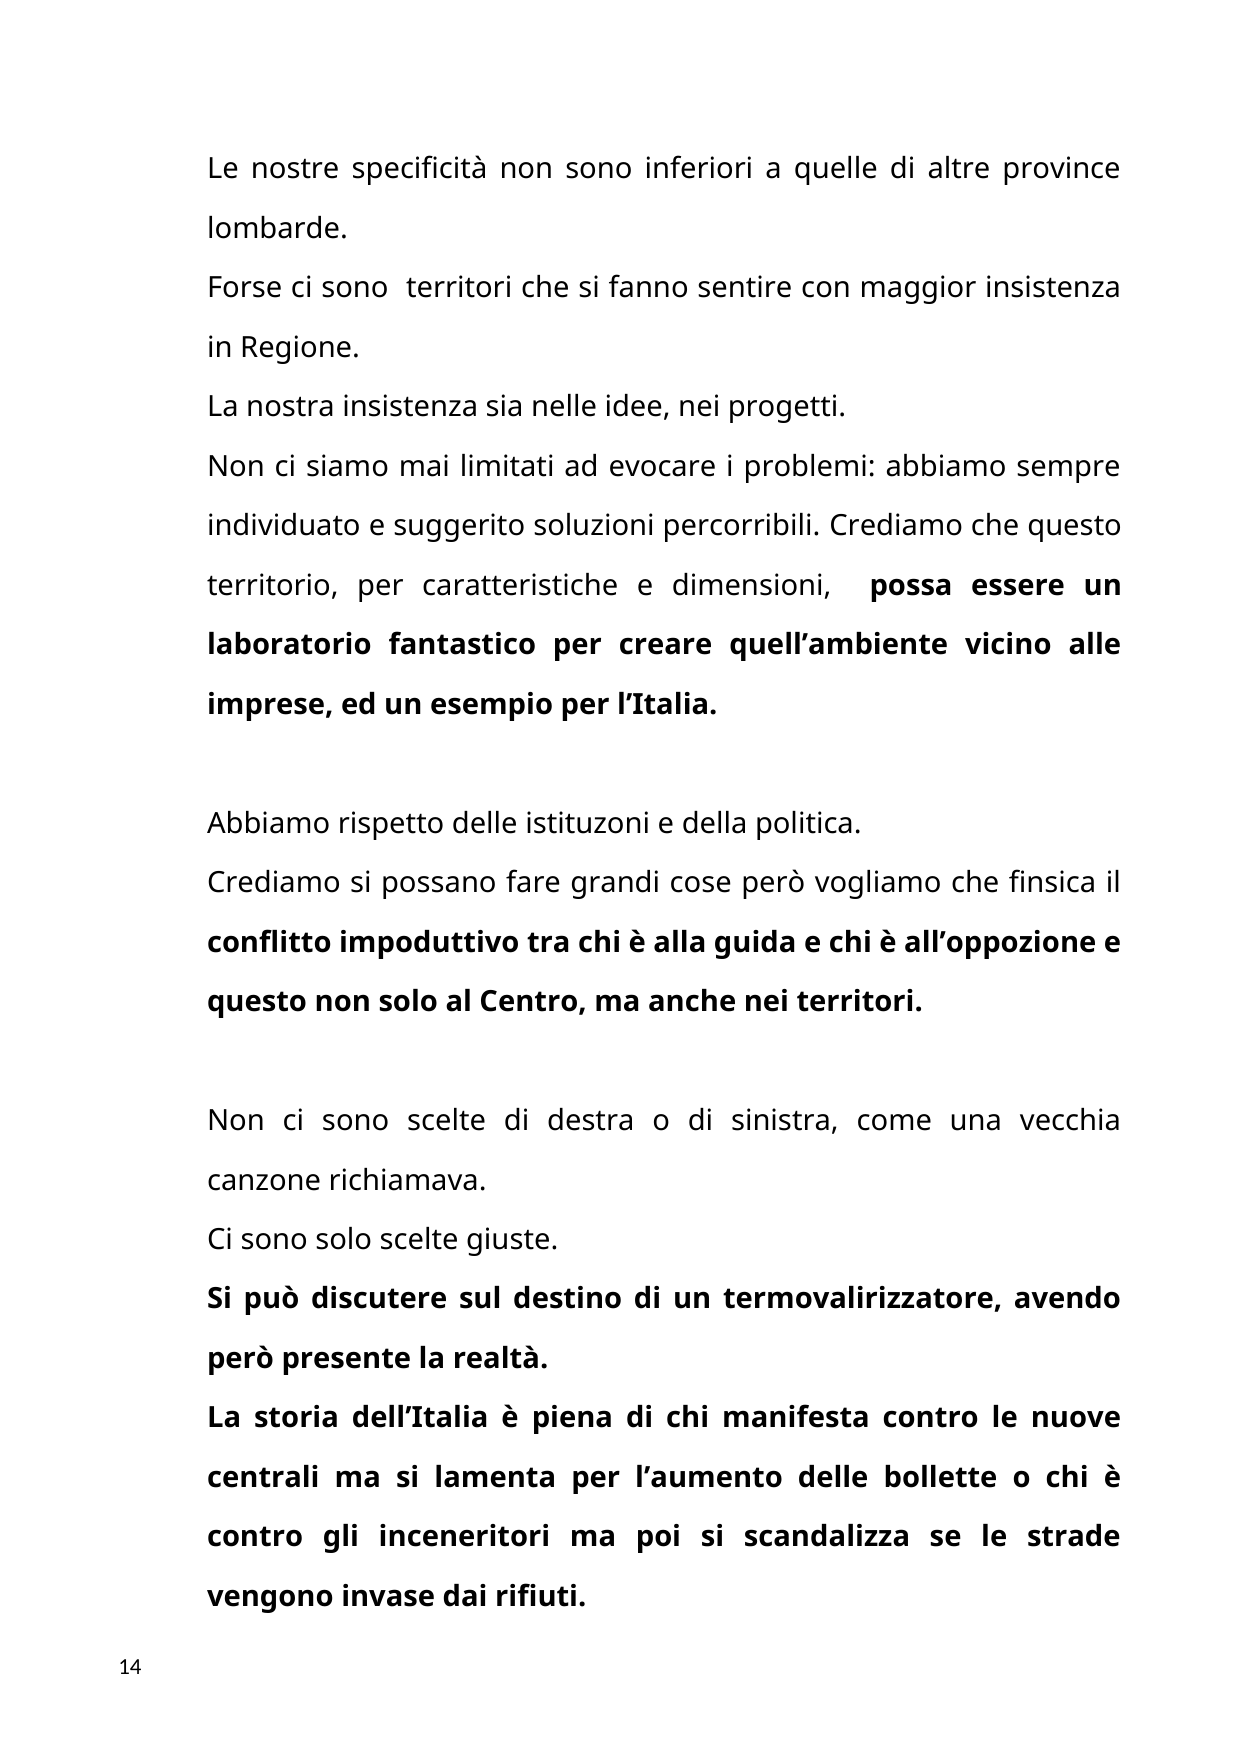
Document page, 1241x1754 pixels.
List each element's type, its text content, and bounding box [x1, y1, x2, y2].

text Forse ci sono territori che si fanno sentire con maggior insistenza in Regione. [207, 267, 1122, 366]
text Crediamo si possano fare grandi cose però vogliamo che finsica il conflitto impoduttivo tra chi è alla guida e chi è all’oppozione e questo non solo al Centro, ma anche nei territori. [207, 861, 1122, 1020]
text Non ci siamo mai limitati ad evocare i problemi: abbiamo sempre individuato e suggerito soluzioni percorribili. Crediamo che questo territorio, per caratteristiche e dimensioni, possa essere un laboratorio fantastico per creare quell’ambiente vicino alle imprese, ed un esempio per l’Italia. [207, 445, 1122, 723]
text Ci sono solo scelte giuste. [207, 1218, 1122, 1258]
text Non ci sono scelte di destra o di sinistra, come una vecchia canzone richiamava. [207, 1099, 1122, 1198]
text Abbiamo rispetto delle istituzoni e della politica. [207, 802, 1122, 842]
text La nostra insistenza sia nelle idee, nei progetti. [207, 386, 1122, 425]
text Le nostre specificità non sono inferiori a quelle di altre province lombarde. [207, 148, 1122, 247]
text La storia dell’Italia è piena di chi manifesta contro le nuove centrali ma si lamenta per l’aumento delle bollette o chi è contro gli inceneritori ma poi si scandalizza se le strade vengono invase dai rifiuti. [207, 1397, 1122, 1615]
text Si può discutere sul destino di un termovalirizzatore, avendo però presente la realtà. [207, 1278, 1122, 1377]
